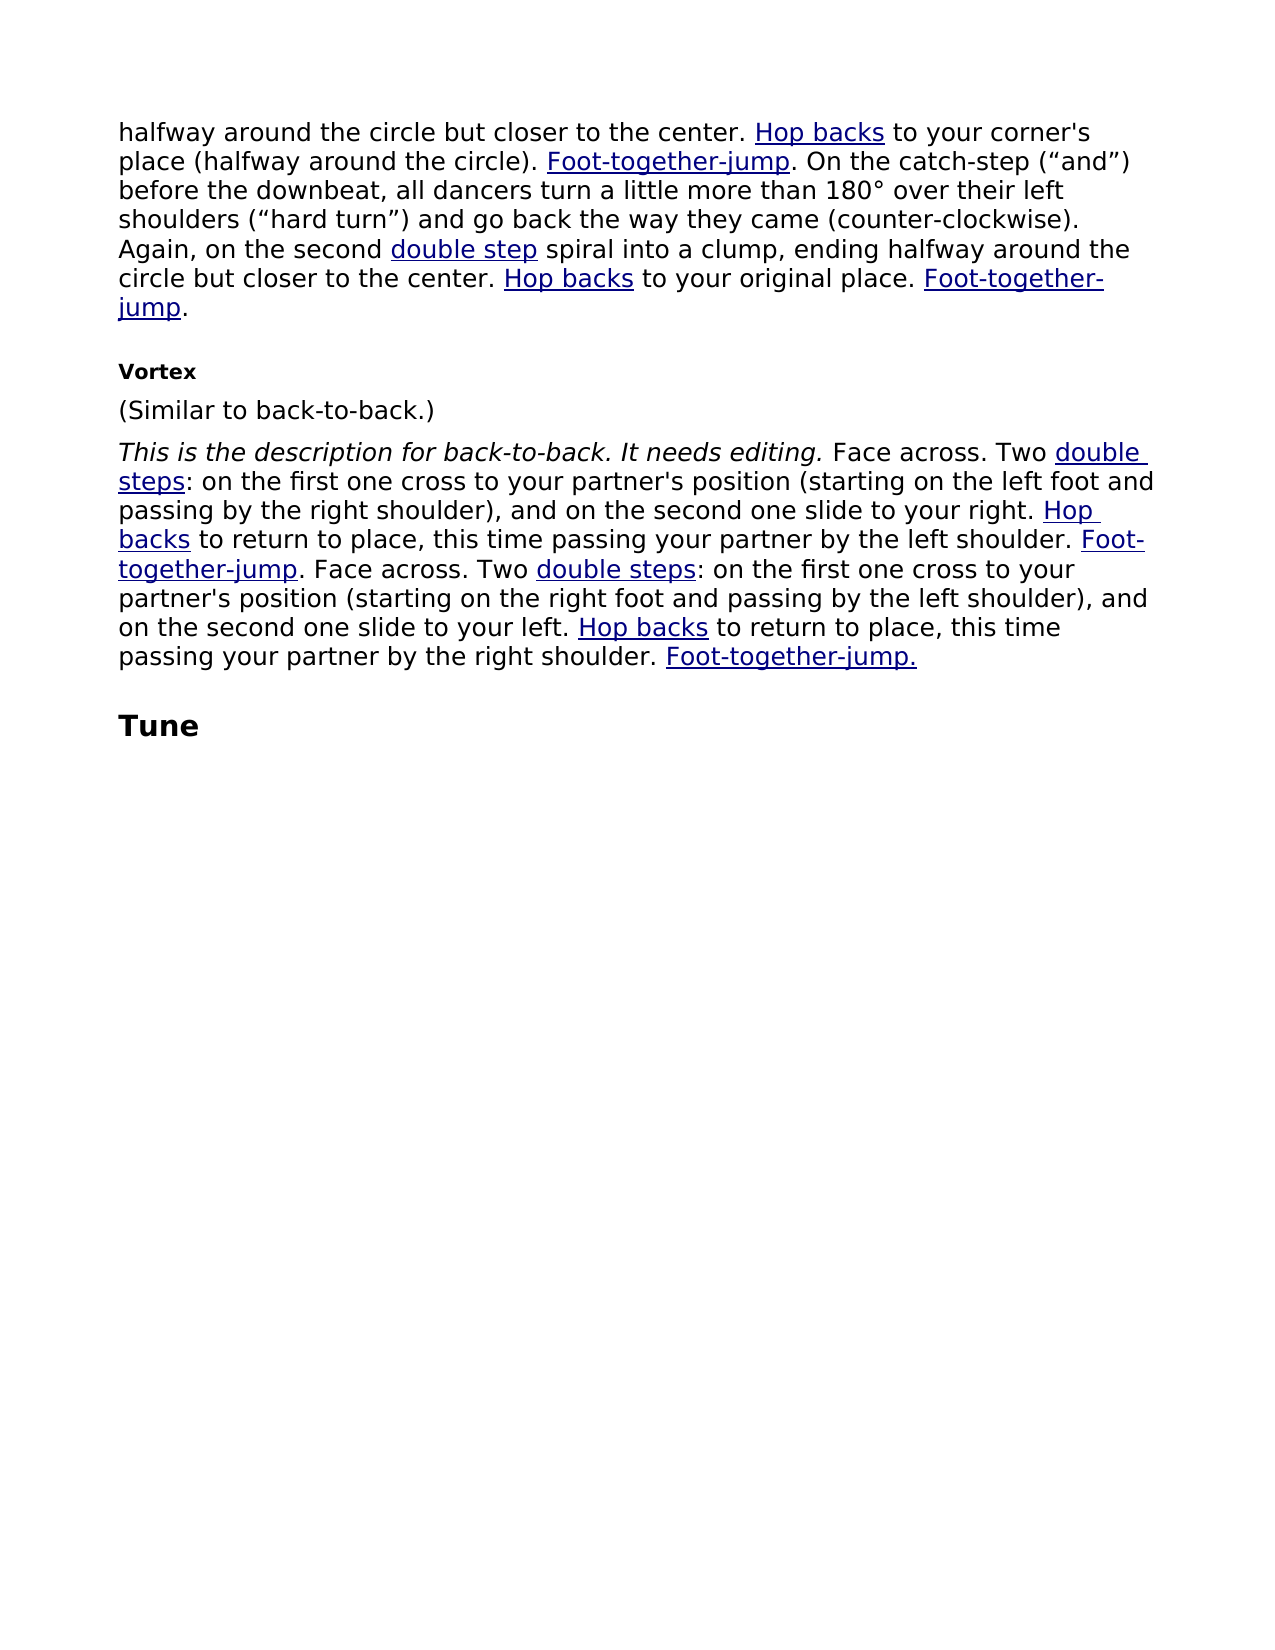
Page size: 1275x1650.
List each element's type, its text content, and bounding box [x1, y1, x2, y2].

subtitle Vortex [118, 360, 1157, 384]
subtitle Tune [118, 709, 1157, 743]
text (Similar to back-to-back.) [118, 397, 1157, 426]
text This is the description for back-to-back. It needs editing. Face across. Two double steps: on the first one cross to your partner's position (starting on the left foot and passing by the right shoulder), and on the second one slide to your right. Hop backs to return to place, this time passing your partner by the left shoulder. Foot-together-jump. Face across. Two double steps: on the first one cross to your partner's position (starting on the right foot and passing by the left shoulder), and on the second one slide to your left. Hop backs to return to place, this time passing your partner by the right shoulder. Foot-together-jump. [118, 438, 1157, 672]
text halfway around the circle but closer to the center. Hop backs to your corner's place (halfway around the circle). Foot-together-jump. On the catch-step (“and”) before the downbeat, all dancers turn a little more than 180° over their left shoulders (“hard turn”) and go back the way they came (counter-clockwise). Again, on the second double step spiral into a clump, ending halfway around the circle but closer to the center. Hop backs to your original place. Foot-together-jump. [118, 118, 1157, 322]
